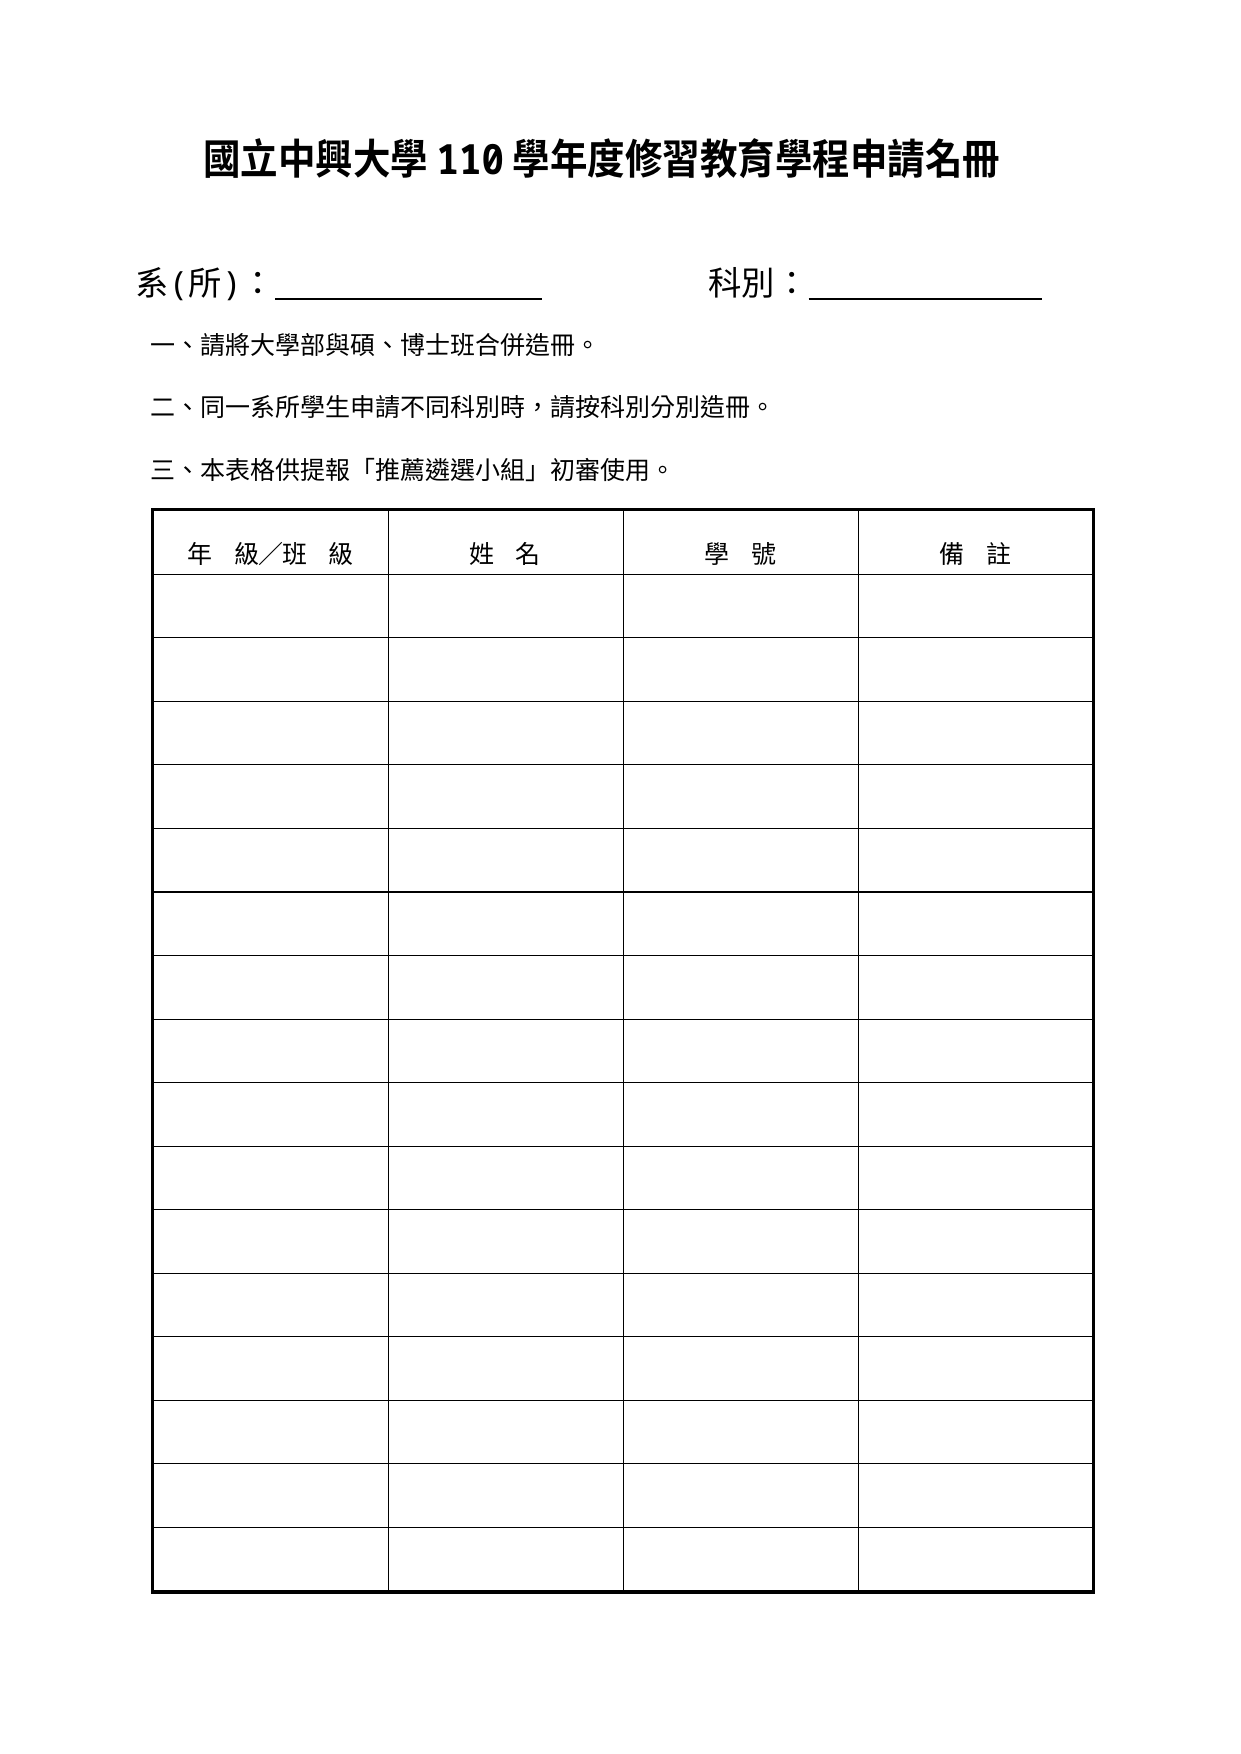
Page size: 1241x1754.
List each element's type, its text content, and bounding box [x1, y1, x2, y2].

table_cell [624, 1020, 858, 1082]
table_header 備 註 [859, 511, 1092, 574]
text 一、請將大學部與碩、博士班合併造冊。 [150, 302, 1053, 364]
table_cell [624, 1337, 858, 1400]
table_cell [389, 1464, 623, 1527]
table_cell [154, 1147, 388, 1209]
table_cell [624, 1274, 858, 1336]
table_cell [624, 575, 858, 637]
table_cell [154, 1210, 388, 1273]
subtitle 國立中興大學110學年度修習教育學程申請名冊 [150, 114, 1053, 177]
table_cell [859, 575, 1092, 637]
table_cell [859, 638, 1092, 701]
table_cell [154, 1337, 388, 1400]
table_cell [624, 702, 858, 764]
table_cell [389, 1210, 623, 1273]
table_cell [389, 829, 623, 891]
table_cell [154, 1083, 388, 1146]
table_cell [154, 575, 388, 637]
table_cell [859, 765, 1092, 828]
table_cell [859, 893, 1092, 955]
table_header 姓 名 [389, 511, 623, 574]
text 系(所)： 科別： [135, 239, 1053, 302]
table_cell [154, 1401, 388, 1463]
table_cell [624, 638, 858, 701]
table_cell [624, 1464, 858, 1527]
table_cell [154, 1464, 388, 1527]
table_cell [859, 1020, 1092, 1082]
table_cell [154, 765, 388, 828]
table_cell [389, 1147, 623, 1209]
table_cell [154, 956, 388, 1018]
table_cell [154, 638, 388, 701]
text 三、本表格供提報「推薦遴選小組」初審使用。 [150, 427, 1053, 489]
table_cell [859, 1464, 1092, 1527]
table_cell [859, 1337, 1092, 1400]
table_cell [859, 1274, 1092, 1336]
table_cell [389, 575, 623, 637]
table_cell [389, 1528, 623, 1590]
table_cell [624, 893, 858, 955]
table_cell [624, 765, 858, 828]
table_cell [389, 1337, 623, 1400]
table_cell [154, 829, 388, 891]
table_cell [624, 1401, 858, 1463]
table_cell [624, 1210, 858, 1273]
table_cell [389, 1083, 623, 1146]
table_cell [859, 702, 1092, 764]
table_cell [624, 1083, 858, 1146]
table_cell [389, 893, 623, 955]
table_header 學 號 [624, 511, 858, 574]
table_cell [154, 1274, 388, 1336]
table_cell [389, 702, 623, 764]
table_cell [859, 1210, 1092, 1273]
table_cell [859, 1147, 1092, 1209]
table_cell [154, 1528, 388, 1590]
table_cell [859, 1083, 1092, 1146]
table_cell [624, 1147, 858, 1209]
table_header 年 級／班 級 [154, 511, 388, 574]
table_cell [389, 956, 623, 1018]
table_cell [624, 1528, 858, 1590]
table_cell [859, 1401, 1092, 1463]
table_cell [859, 1528, 1092, 1590]
table_cell [389, 765, 623, 828]
text 二、同一系所學生申請不同科別時，請按科別分別造冊。 [150, 364, 1053, 427]
table_cell [624, 829, 858, 891]
table_cell [389, 1401, 623, 1463]
table_cell [154, 893, 388, 955]
table_cell [154, 702, 388, 764]
table_cell [859, 829, 1092, 891]
table_cell [859, 956, 1092, 1018]
table_cell [389, 1274, 623, 1336]
table_cell [624, 956, 858, 1018]
table_cell [154, 1020, 388, 1082]
table_cell [389, 638, 623, 701]
table_cell [389, 1020, 623, 1082]
